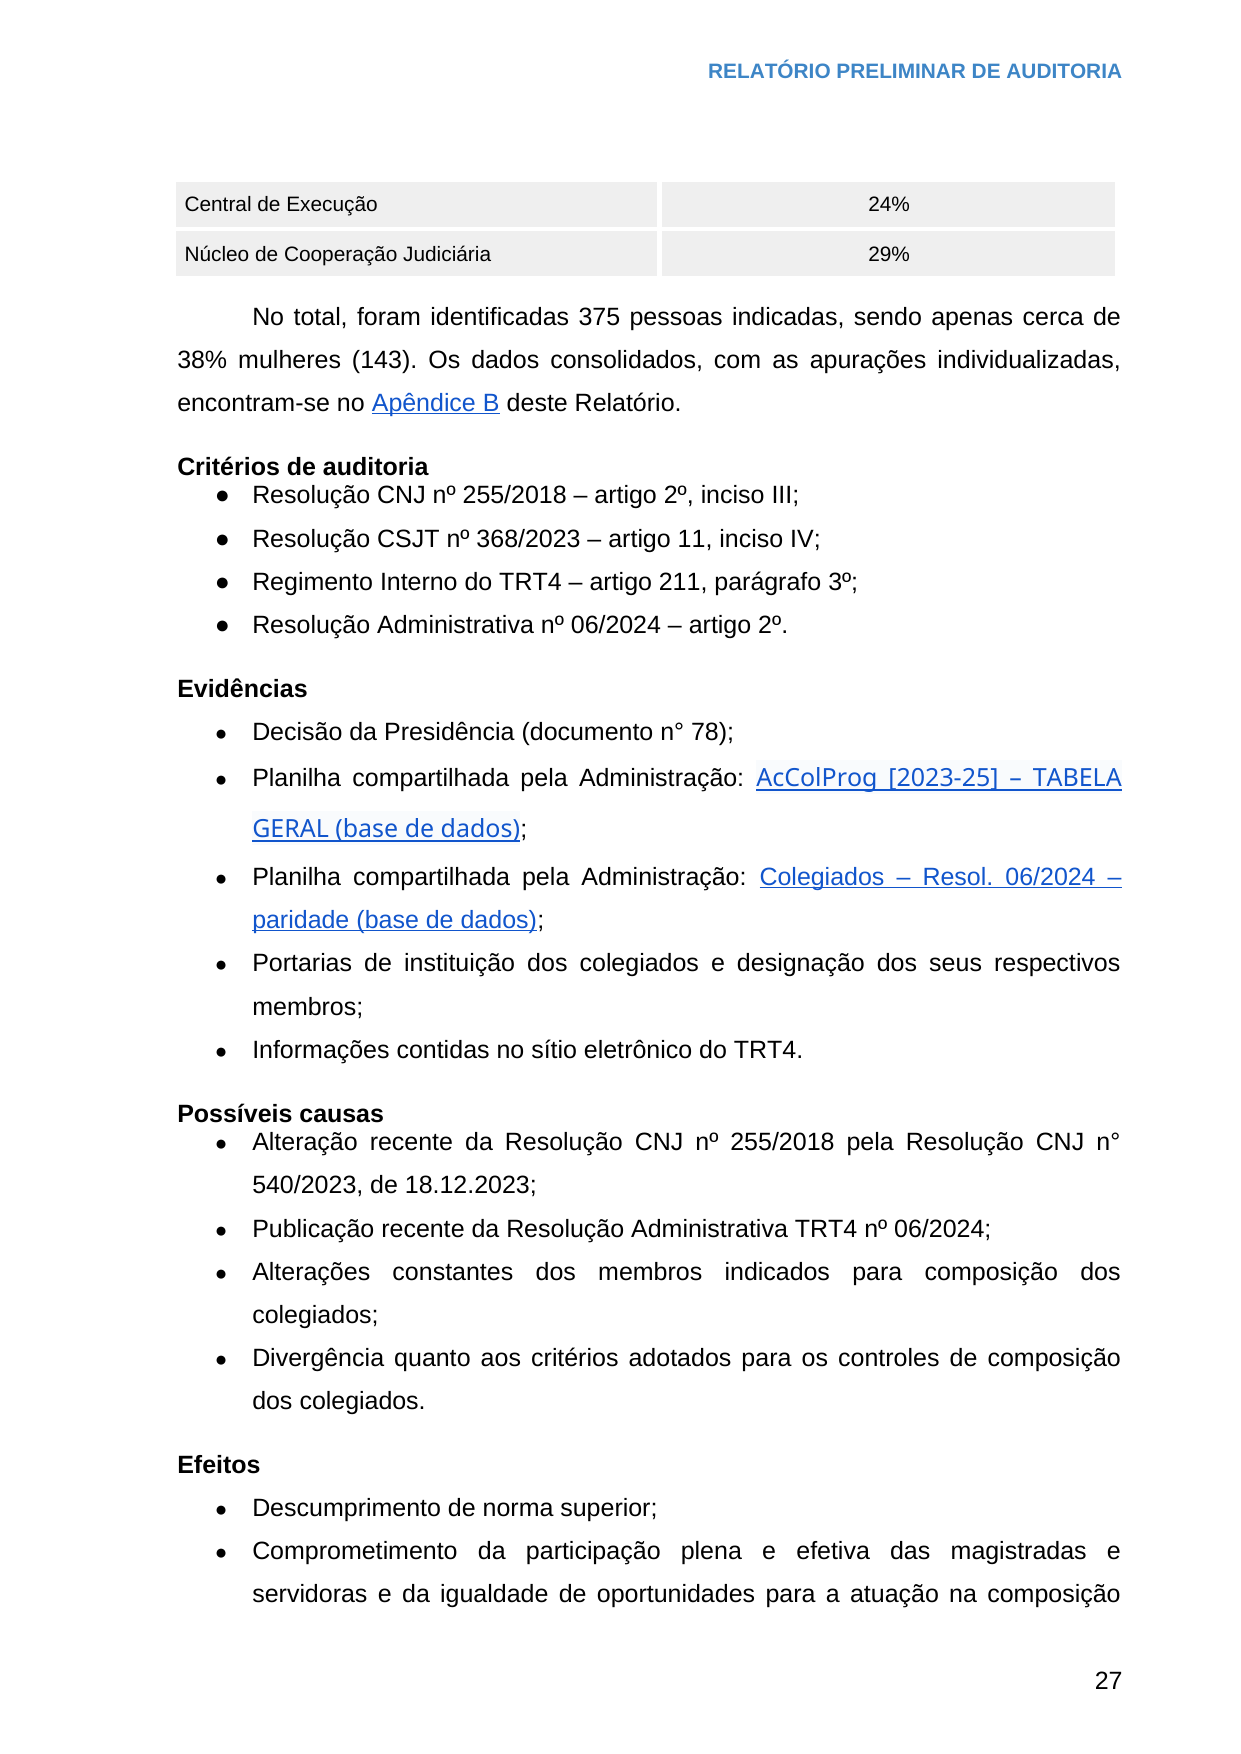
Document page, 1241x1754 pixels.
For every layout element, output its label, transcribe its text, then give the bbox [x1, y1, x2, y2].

text Efeitos [177, 1450, 1122, 1479]
list Alteração recente da Resolução CNJ nº 255/2018 pela Resolução CNJ n° 540/2023, de 18.12.2023; [214, 1127, 1122, 1199]
list Publicação recente da Resolução Administrativa TRT4 nº 06/2024; [214, 1214, 1122, 1242]
list Decisão da Presidência (documento n° 78); [214, 717, 1122, 746]
list Portarias de instituição dos colegiados e designação dos seus respectivos membros; [214, 948, 1122, 1020]
table_cell 29% [662, 231, 1115, 276]
text Possíveis causas [177, 1099, 1122, 1127]
list Informações contidas no sítio eletrônico do TRT4. [214, 1035, 1122, 1063]
list Resolução CNJ nº 255/2018 – artigo 2º, inciso III; [214, 481, 1122, 509]
list Resolução CSJT nº 368/2023 – artigo 11, inciso IV; [214, 524, 1122, 552]
list Planilha compartilhada pela Administração: AcColProg [2023-25] – TABELA GERAL (base de dados); [214, 760, 1122, 845]
list Comprometimento da participação plena e efetiva das magistradas e servidoras e da igualdade de oportunidades para a atuação na composição [214, 1536, 1122, 1608]
list Planilha compartilhada pela Administração: Colegiados – Resol. 06/2024 – paridade (base de dados); [214, 862, 1122, 934]
list Descumprimento de norma superior; [214, 1493, 1122, 1522]
list Divergência quanto aos critérios adotados para os controles de composição dos colegiados. [214, 1343, 1122, 1415]
text Evidências [177, 674, 1122, 703]
list Regimento Interno do TRT4 – artigo 211, parágrafo 3º; [214, 567, 1122, 596]
table_cell Central de Execução [176, 182, 657, 227]
list Alterações constantes dos membros indicados para composição dos colegiados; [214, 1257, 1122, 1329]
text No total, foram identificadas 375 pessoas indicadas, sendo apenas cerca de 38% mulheres (143). Os dados consolidados, com as apurações individualizadas, encontram-se no Apêndice B deste Relatório. [177, 302, 1122, 417]
list Resolução Administrativa nº 06/2024 – artigo 2º. [214, 610, 1122, 639]
table_cell Núcleo de Cooperação Judiciária [176, 231, 657, 276]
table_cell 24% [662, 182, 1115, 227]
text Critérios de auditoria [177, 452, 1122, 481]
